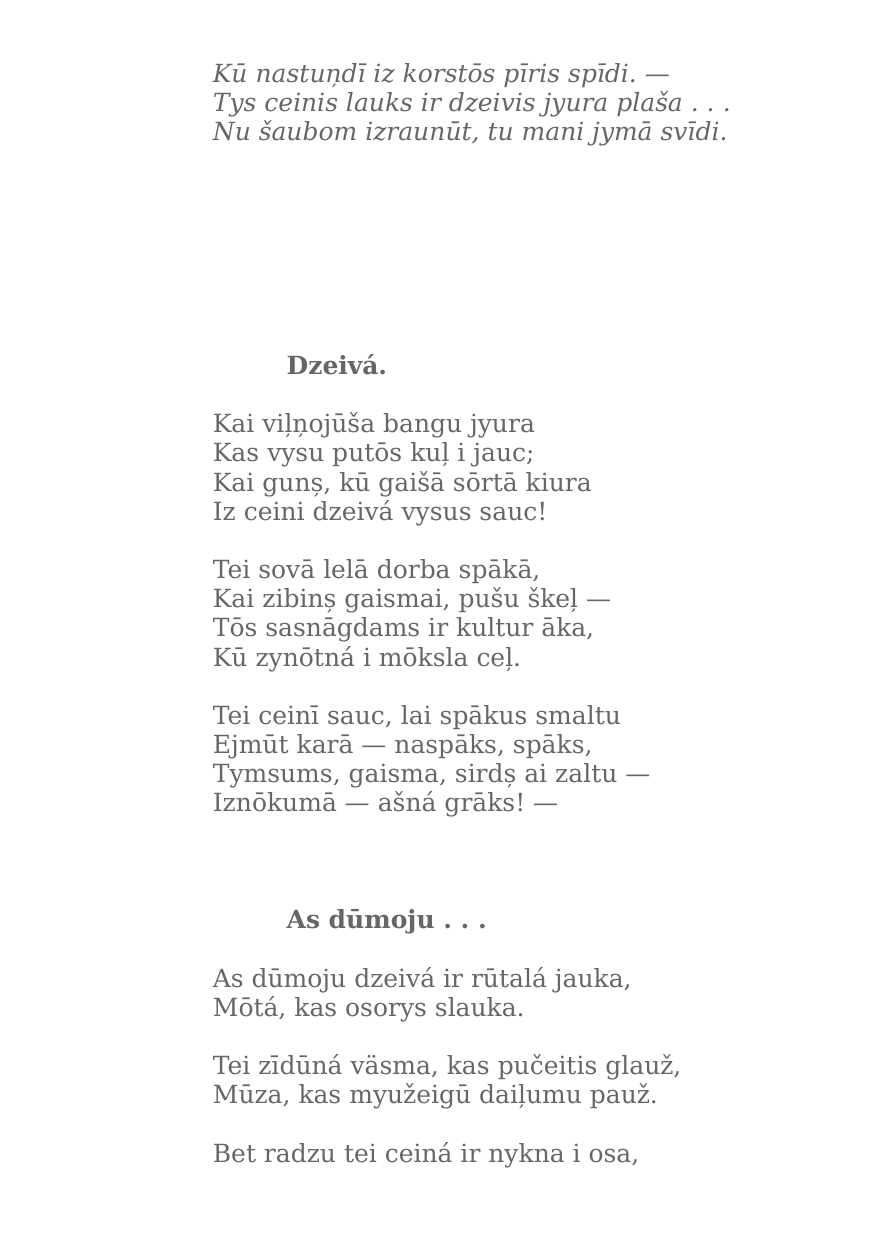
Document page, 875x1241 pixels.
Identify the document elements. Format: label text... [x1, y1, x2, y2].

text As dūmoju dzeivá ir rūtalá jauka, [213, 964, 815, 993]
text Kū nastuņdī iz korstōs pīris spīdi. — [213, 59, 815, 88]
text Tys ceinis lauks ir dzeivis jyura plaša . . . [213, 88, 815, 117]
text Mūza, kas myužeigū daiļumu pauž. [213, 1081, 815, 1110]
text Dzeivá. [213, 351, 815, 380]
text Kai zibinș gaismai, pušu škeļ — [213, 584, 815, 614]
text Nu šaubom izraunūt, tu mani jymā svīdi. [213, 117, 815, 147]
text Kas vysu putōs kuļ i jauc; [213, 439, 815, 468]
text Kai gunș, kū gaišā sōrtā kiura [213, 468, 815, 497]
text Ejmūt karā — naspāks, spāks, [213, 730, 815, 759]
text Bet radzu tei ceiná ir nykna i osa, [213, 1139, 815, 1168]
text Tōs sasnāgdams ir kultur āka, [213, 614, 815, 643]
text Kū zynōtná i mōksla ceļ. [213, 643, 815, 672]
text As dūmoju . . . [213, 905, 815, 935]
text Tei ceinī sauc, lai spākus smaltu [213, 701, 815, 730]
text Tymsums, gaisma, sirdș ai zaltu — [213, 759, 815, 789]
text Mōtá, kas osorys slauka. [213, 993, 815, 1022]
text Tei sovā lelā dorba spākā, [213, 555, 815, 584]
text Tei zīdūná väsma, kas pučeitis glauž, [213, 1051, 815, 1081]
text Iznōkumā — ašná grāks! — [213, 789, 815, 818]
text Kai viļņojūša bangu jyura [213, 409, 815, 439]
text Iz ceini dzeivá vysus sauc! [213, 497, 815, 526]
